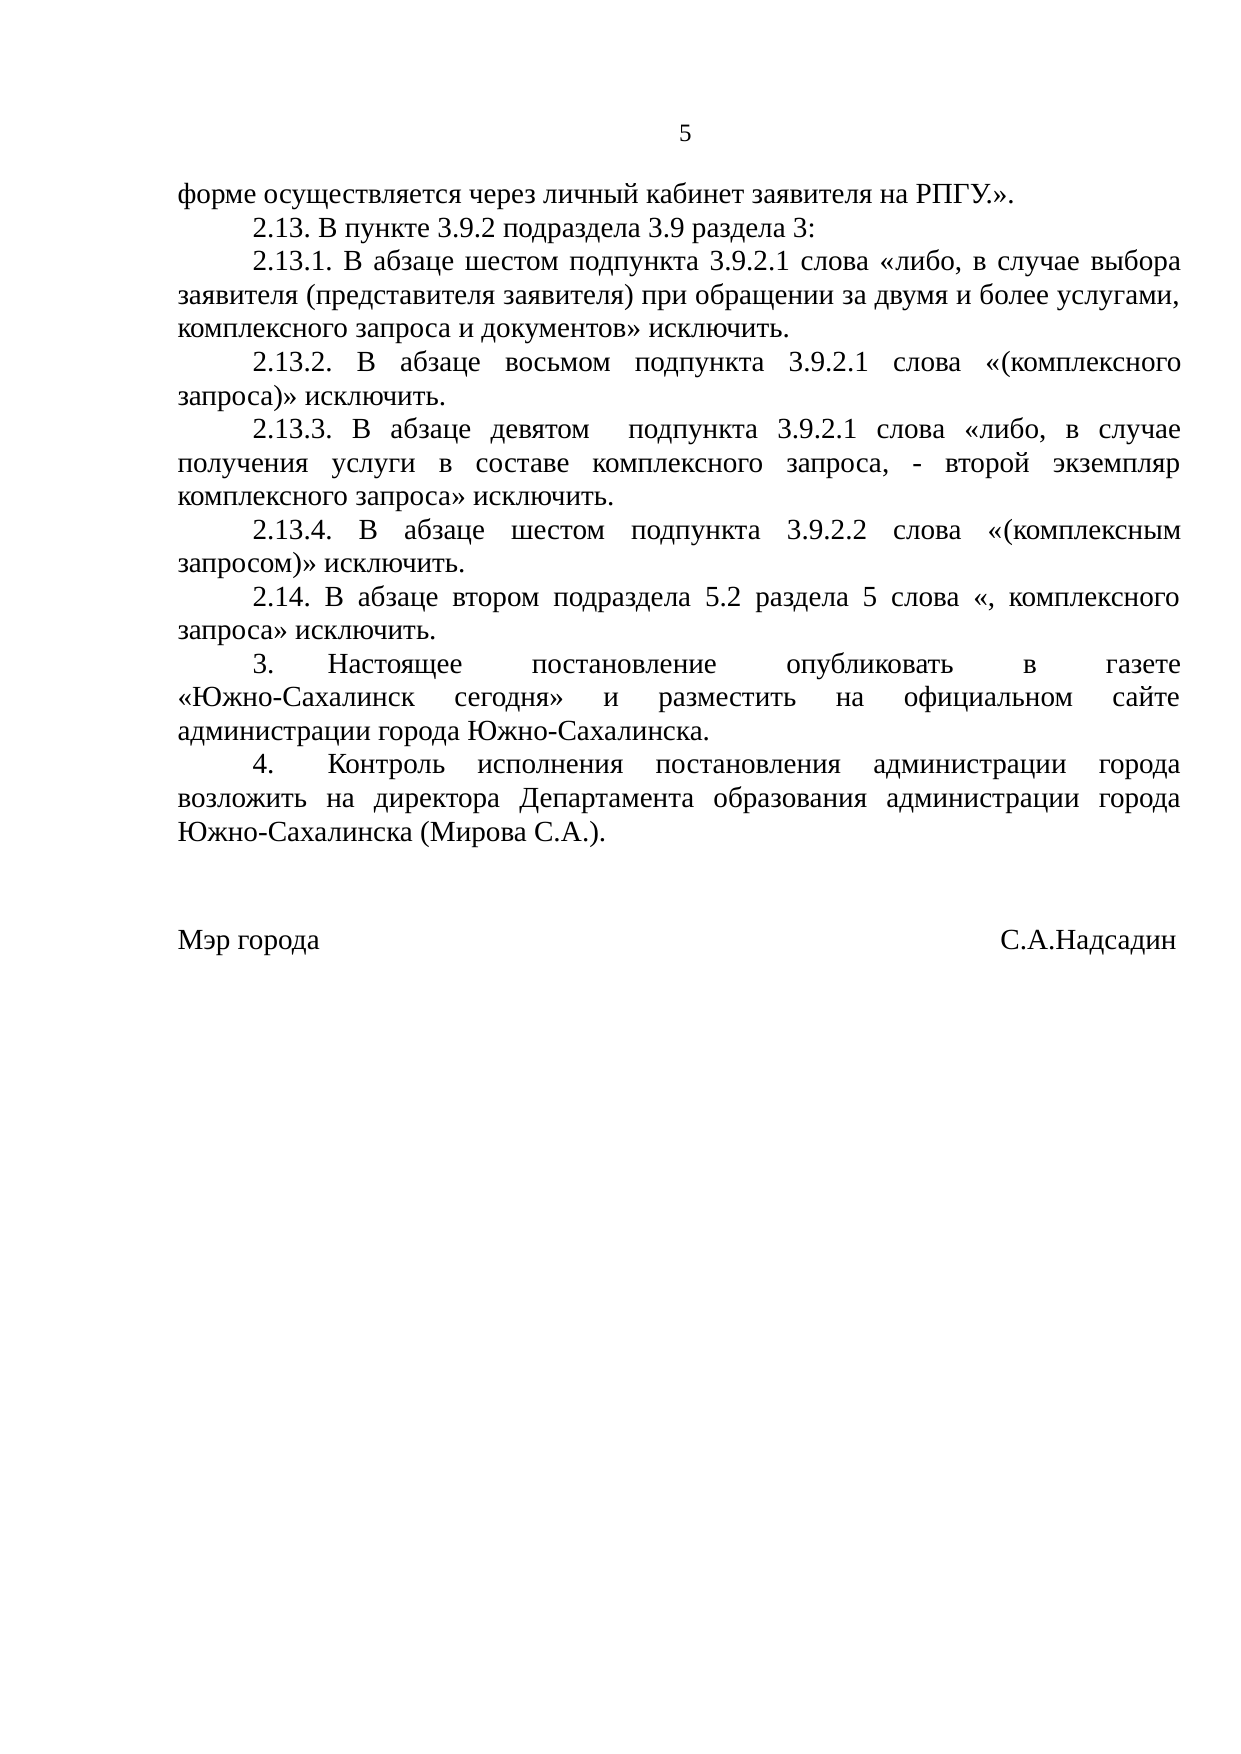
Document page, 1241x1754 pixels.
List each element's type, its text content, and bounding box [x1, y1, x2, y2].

text форме осуществляется через личный кабинет заявителя на РПГУ.». [177, 176, 1181, 210]
text 2.13.1. В абзаце шестом подпункта 3.9.2.1 слова «либо, в случае выбора заявителя (представителя заявителя) при обращении за двумя и более услугами, комплексного запроса и документов» исключить. [177, 243, 1181, 344]
text 3. Настоящее постановление опубликовать в газете «Южно-Сахалинск сегодня» и разместить на официальном сайте администрации города Южно-Сахалинска. [177, 646, 1181, 747]
text Мэр города С.А.Надсадин [177, 922, 1181, 956]
text 2.13.4. В абзаце шестом подпункта 3.9.2.2 слова «(комплексным запросом)» исключить. [177, 512, 1181, 579]
text 2.13.3. В абзаце девятом подпункта 3.9.2.1 слова «либо, в случае получения услуги в составе комплексного запроса, - второй экземпляр комплексного запроса» исключить. [177, 411, 1181, 512]
text 2.13.2. В абзаце восьмом подпункта 3.9.2.1 слова «(комплексного запроса)» исключить. [177, 344, 1181, 411]
text 2.13. В пункте 3.9.2 подраздела 3.9 раздела 3: [177, 210, 1181, 243]
text 4. Контроль исполнения постановления администрации города возложить на директора Департамента образования администрации города Южно-Сахалинска (Мирова С.А.). [177, 747, 1181, 847]
text 2.14. В абзаце втором подраздела 5.2 раздела 5 слова «, комплексного запроса» исключить. [177, 579, 1181, 646]
